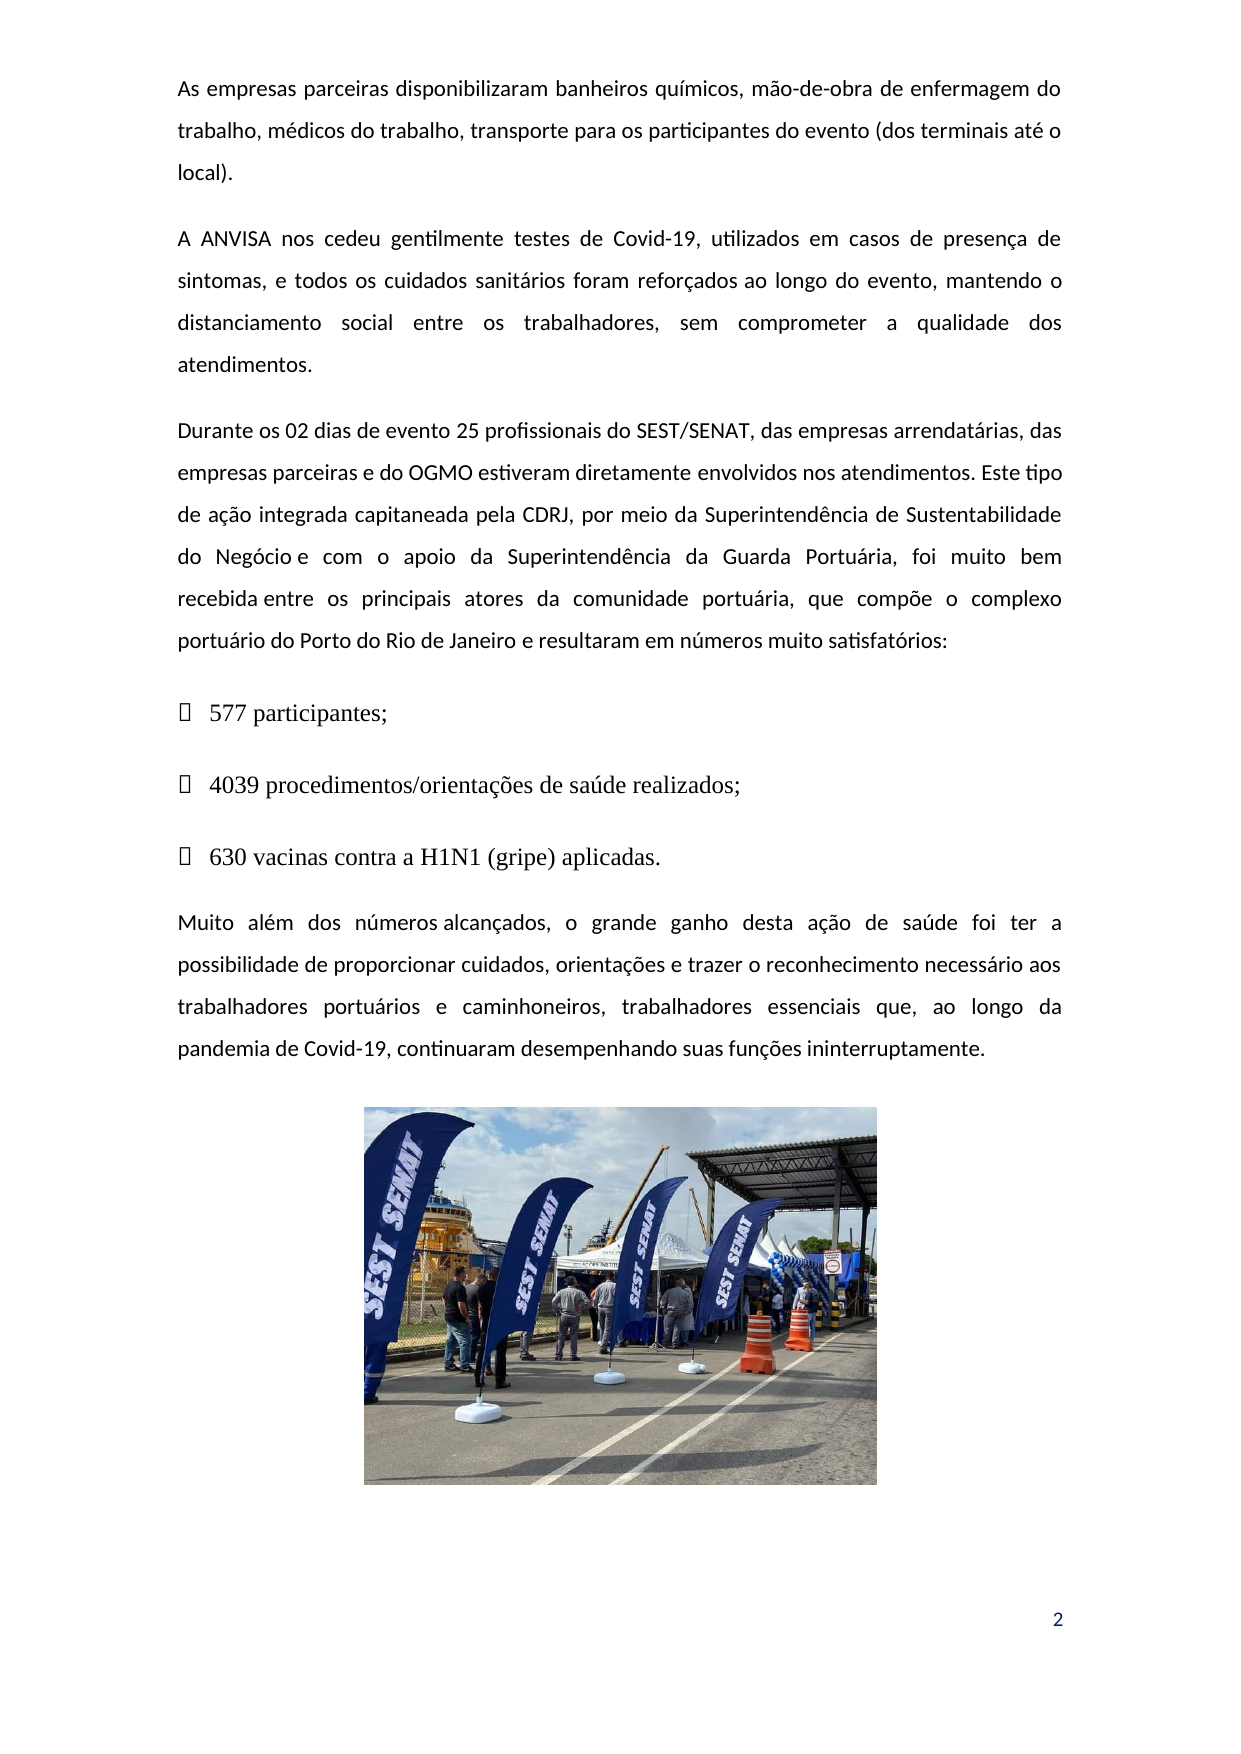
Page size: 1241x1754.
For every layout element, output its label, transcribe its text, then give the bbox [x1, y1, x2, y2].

text ✅ 577 participantes; [177, 695, 1063, 729]
text ✅ 4039 procedimentos/orientações de saúde realizados; [177, 767, 1063, 801]
text Durante os 02 dias de evento 25 profissionais do SEST/SENAT, das empresas arrendatárias, das empresas parceiras e do OGMO estiveram diretamente envolvidos nos atendimentos. Este tipo de ação integrada capitaneada pela CDRJ, por meio da Superintendência de Sustentabilidade do Negócio e com o apoio da Superintendência da Guarda Portuária, foi muito bem recebida entre os principais atores da comunidade portuária, que compõe o complexo portuário do Porto do Rio de Janeiro e resultaram em números muito satisfatórios: [177, 416, 1063, 654]
text ✅ 630 vacinas contra a H1N1 (gripe) aplicadas. [177, 839, 1063, 873]
text A ANVISA nos cedeu gentilmente testes de Covid-19, utilizados em casos de presença de sintomas, e todos os cuidados sanitários foram reforçados ao longo do evento, mantendo o distanciamento social entre os trabalhadores, sem comprometer a qualidade dos atendimentos. [177, 224, 1063, 378]
text Muito além dos números alcançados, o grande ganho desta ação de saúde foi ter a possibilidade de proporcionar cuidados, orientações e trazer o reconhecimento necessário aos trabalhadores portuários e caminhoneiros, trabalhadores essenciais que, ao longo da pandemia de Covid-19, continuaram desempenhando suas funções ininterruptamente. [177, 908, 1063, 1062]
text As empresas parceiras disponibilizaram banheiros químicos, mão-de-obra de enfermagem do trabalho, médicos do trabalho, transporte para os participantes do evento (dos terminais até o local). [177, 74, 1063, 186]
